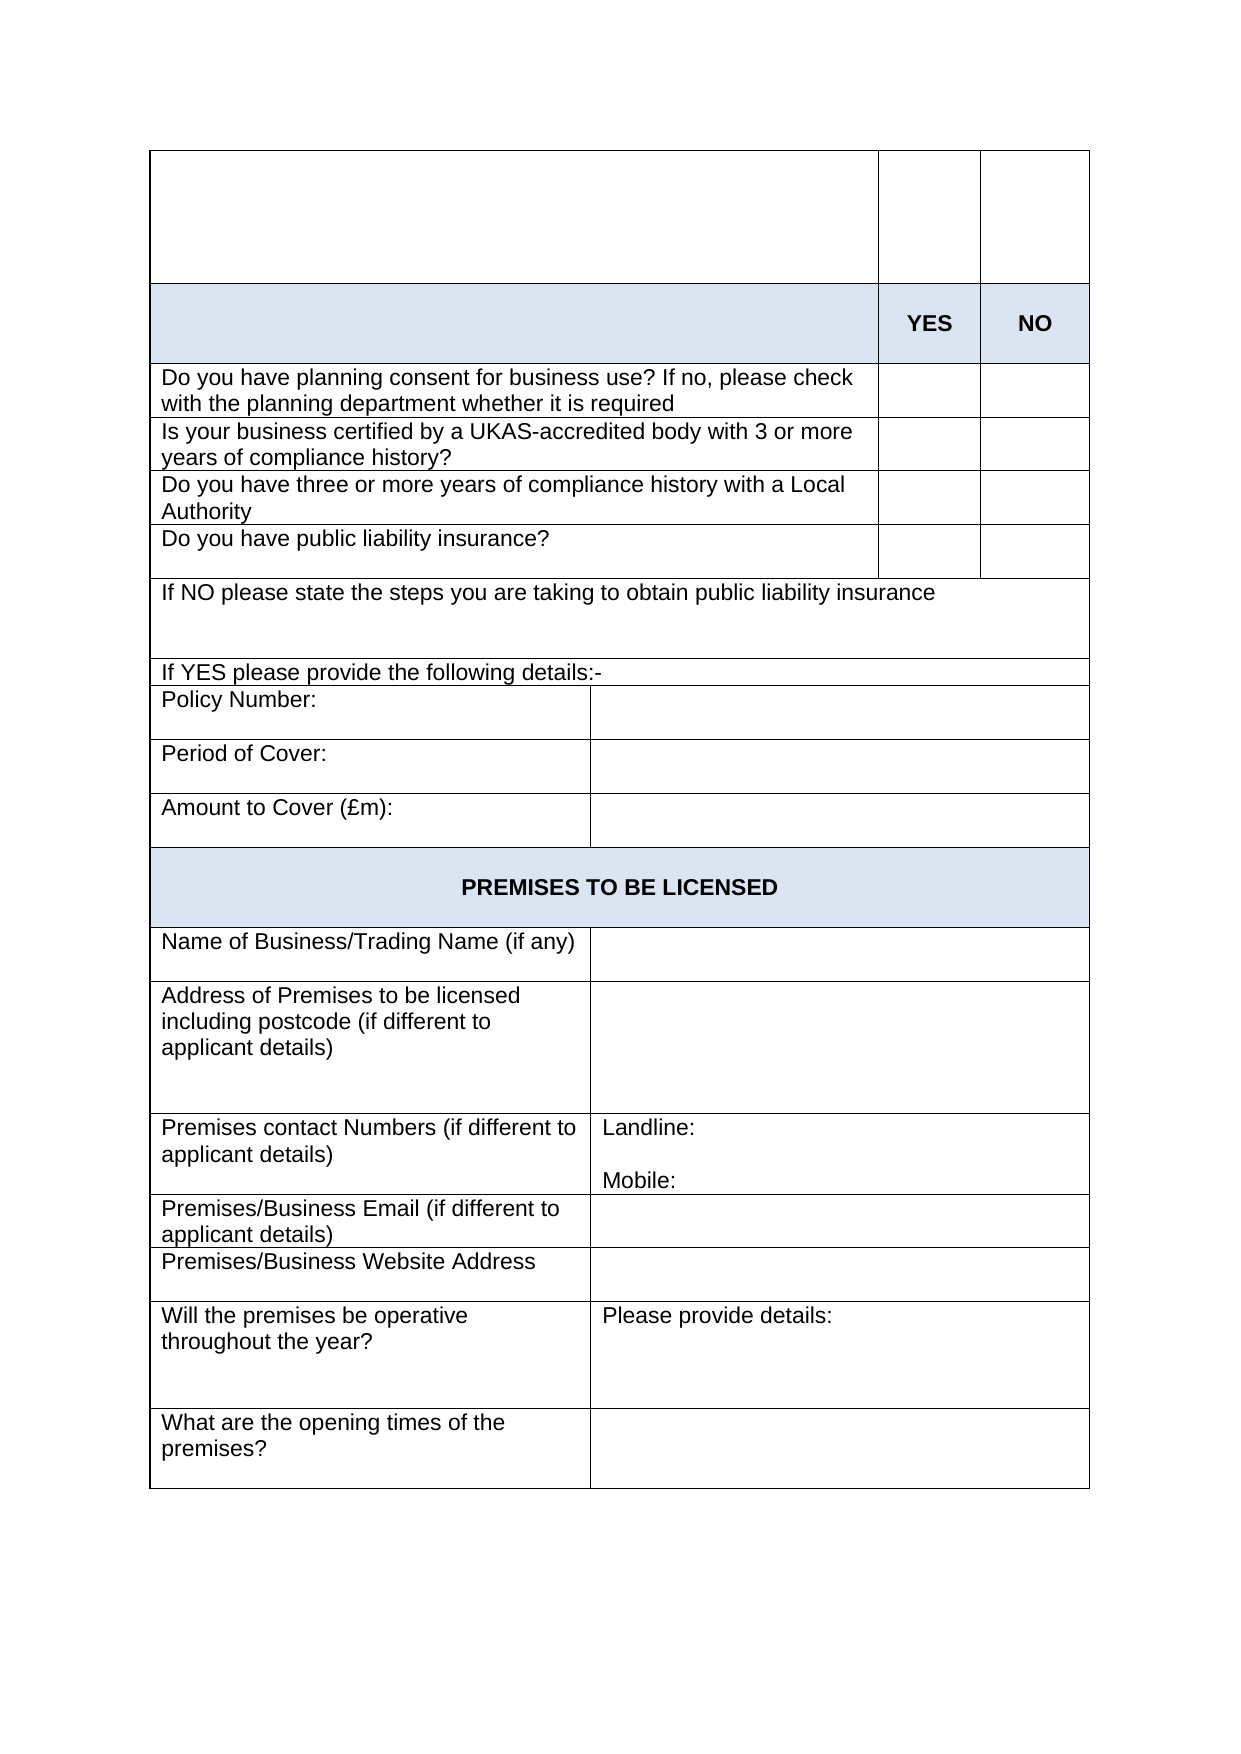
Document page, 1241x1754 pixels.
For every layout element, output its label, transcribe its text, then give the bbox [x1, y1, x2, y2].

table_cell Policy Number: [151, 686, 590, 739]
table_cell [879, 471, 980, 524]
table_cell [591, 1409, 1089, 1487]
table_cell [981, 151, 1089, 283]
table_cell [591, 794, 1089, 847]
table_cell Do you have three or more years of compliance history with a Local Authority [151, 471, 878, 524]
table_cell [591, 982, 1089, 1113]
table_cell If NO please state the steps you are taking to obtain public liability insurance [151, 579, 1089, 658]
table_cell [591, 928, 1089, 981]
table_cell [591, 1195, 1089, 1247]
table_cell [591, 686, 1089, 739]
table_cell [591, 740, 1089, 793]
table_cell Will the premises be operative throughout the year? [151, 1302, 590, 1407]
table_cell [151, 151, 878, 283]
table_cell Landline: Mobile: [591, 1114, 1089, 1193]
table_cell [591, 1248, 1089, 1301]
table_cell Amount to Cover (£m): [151, 794, 590, 847]
table_cell [879, 151, 980, 283]
table_cell YES [879, 284, 980, 363]
table_cell [879, 525, 980, 578]
table_cell Is your business certified by a UKAS-accredited body with 3 or more years of compliance history? [151, 418, 878, 470]
table_cell Period of Cover: [151, 740, 590, 793]
table_cell Premises contact Numbers (if different to applicant details) [151, 1114, 590, 1193]
table_cell [981, 418, 1089, 470]
table_cell [879, 418, 980, 470]
table_cell [981, 471, 1089, 524]
table_cell Please provide details: [591, 1302, 1089, 1407]
table_cell Premises/Business Website Address [151, 1248, 590, 1301]
table_cell What are the opening times of the premises? [151, 1409, 590, 1487]
table_cell [879, 364, 980, 417]
table_cell Name of Business/Trading Name (if any) [151, 928, 590, 981]
table_cell NO [981, 284, 1089, 363]
table_cell If YES please provide the following details:- [151, 659, 1089, 685]
table_cell Do you have public liability insurance? [151, 525, 878, 578]
table_cell Premises/Business Email (if different to applicant details) [151, 1195, 590, 1247]
table_cell Address of Premises to be licensed including postcode (if different to applicant details) [151, 982, 590, 1113]
table_cell [981, 364, 1089, 417]
table_cell [981, 525, 1089, 578]
table_cell [151, 284, 878, 363]
table_cell PREMISES TO BE LICENSED [151, 848, 1089, 927]
table_cell Do you have planning consent for business use? If no, please check with the planning department whether it is required [151, 364, 878, 417]
